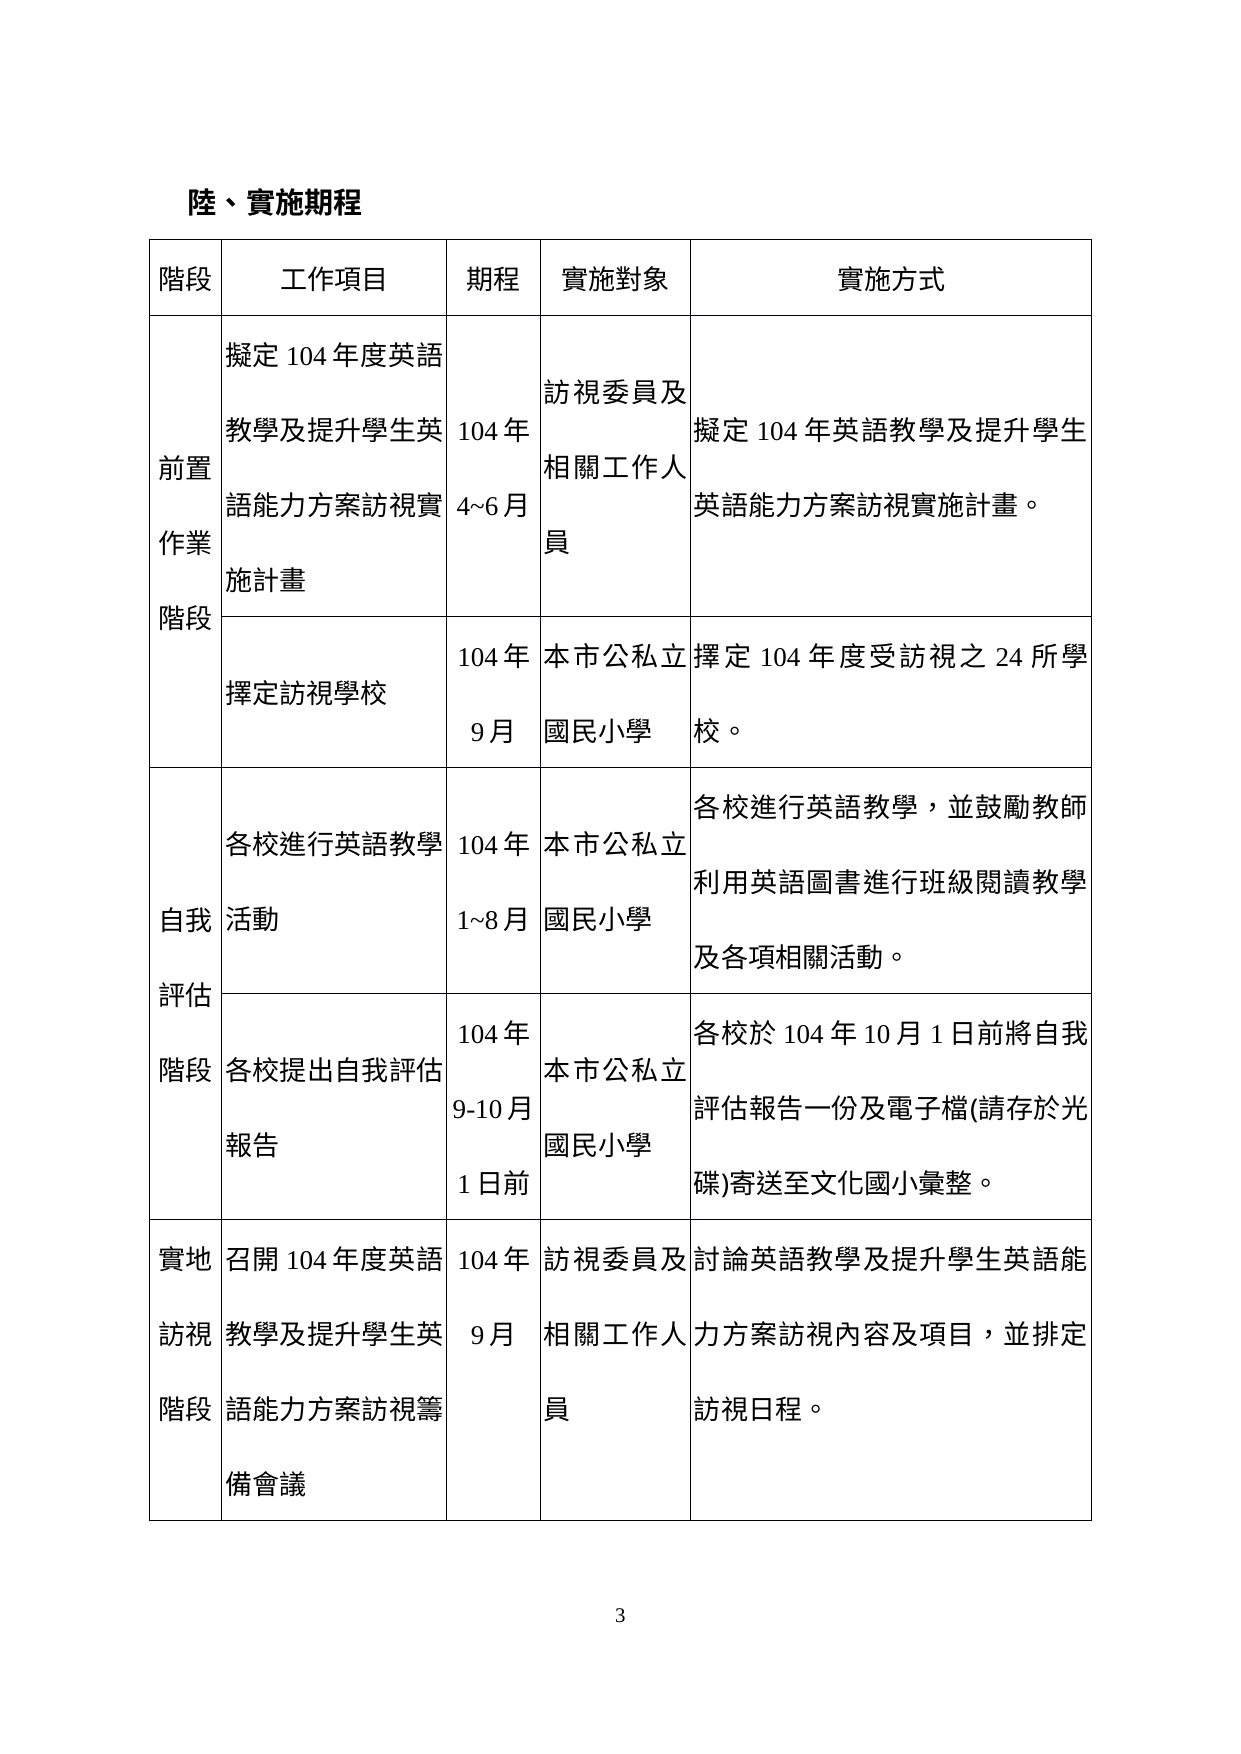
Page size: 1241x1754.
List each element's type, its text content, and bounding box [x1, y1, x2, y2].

table_cell 本市公私立國民小學 [541, 994, 690, 1219]
table_cell 104年 1~8月 [447, 768, 540, 993]
table_cell 前置作業階段 [150, 316, 221, 767]
table_cell 擬定104年英語教學及提升學生英語能力方案訪視實施計畫。 [691, 316, 1091, 616]
text 陸、實施期程 [187, 164, 1053, 239]
table_header 工作項目 [222, 240, 446, 315]
table_cell 討論英語教學及提升學生英語能力方案訪視內容及項目，並排定訪視日程。 [691, 1220, 1091, 1520]
table_cell 各校進行英語教學活動 [222, 768, 446, 993]
table_cell 擇定訪視學校 [222, 617, 446, 767]
table_header 實施對象 [541, 240, 690, 315]
table_header 期程 [447, 240, 540, 315]
table_cell 擬定104年度英語教學及提升學生英語能力方案訪視實施計畫 [222, 316, 446, 616]
table_cell 訪視委員及相關工作人員 [541, 1220, 690, 1520]
table_cell 104年 9-10月1日前 [447, 994, 540, 1219]
table_cell 召開104年度英語教學及提升學生英語能力方案訪視籌備會議 [222, 1220, 446, 1520]
table_cell 實地訪視階段 [150, 1220, 221, 1520]
table_cell 104年4~6月 [447, 316, 540, 616]
table_cell 各校進行英語教學，並鼓勵教師利用英語圖書進行班級閱讀教學及各項相關活動。 [691, 768, 1091, 993]
table_cell 本市公私立國民小學 [541, 768, 690, 993]
table_cell 本市公私立國民小學 [541, 617, 690, 767]
table_cell 104年 9月 [447, 1220, 540, 1520]
table_cell 自我評估階段 [150, 768, 221, 1219]
table_header 實施方式 [691, 240, 1091, 315]
table_cell 各校於104年10月1日前將自我評估報告一份及電子檔(請存於光碟)寄送至文化國小彙整。 [691, 994, 1091, 1219]
table_cell 104年 9月 [447, 617, 540, 767]
table_cell 各校提出自我評估報告 [222, 994, 446, 1219]
table_header 階段 [150, 240, 221, 315]
table_cell 訪視委員及相關工作人員 [541, 316, 690, 616]
table_cell 擇定104年度受訪視之24所學校。 [691, 617, 1091, 767]
